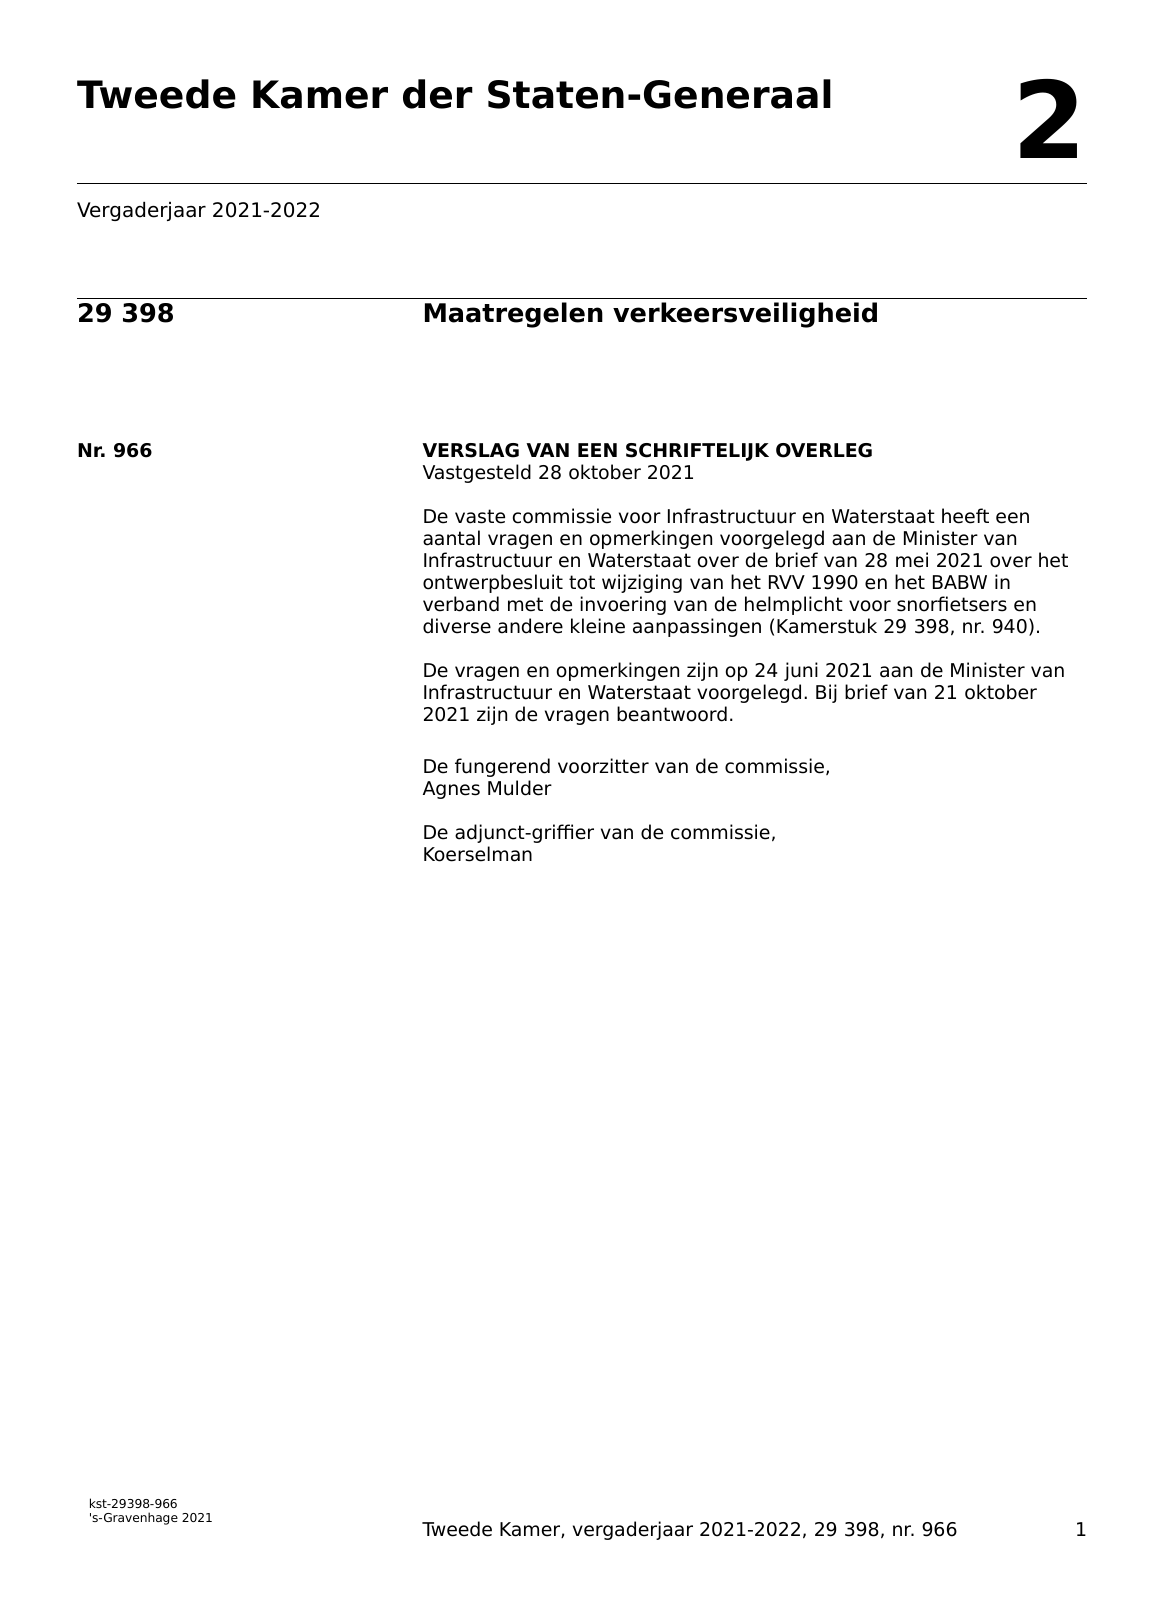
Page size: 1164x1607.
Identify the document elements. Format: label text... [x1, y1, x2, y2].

table_cell Vergaderjaar 2021-2022 [77, 184, 1087, 298]
text kst-29398-966 [88, 1497, 323, 1511]
subtitle 29 398 Maatregelen verkeersveiligheid [77, 299, 1087, 329]
text De vragen en opmerkingen zijn op 24 juni 2021 aan de Minister van Infrastructuur en Waterstaat voorgelegd. Bij brief van 21 oktober 2021 zijn de vragen beantwoord. [422, 660, 1087, 726]
text 's-Gravenhage 2021 [88, 1511, 323, 1525]
text De adjunct-griffier van de commissie, Koerselman [422, 822, 1087, 866]
text De fungerend voorzitter van de commissie, Agnes Mulder [422, 756, 1087, 800]
subtitle Nr. 966 VERSLAG VAN EEN SCHRIFTELIJK OVERLEG [77, 440, 1087, 462]
text Vastgesteld 28 oktober 2021 [422, 462, 1087, 484]
table_header Tweede Kamer der Staten-Generaal [77, 59, 886, 183]
table_header 2 [886, 59, 1087, 183]
text De vaste commissie voor Infrastructuur en Waterstaat heeft een aantal vragen en opmerkingen voorgelegd aan de Minister van Infrastructuur en Waterstaat over de brief van 28 mei 2021 over het ontwerpbesluit tot wijziging van het RVV 1990 en het BABW in verband met de invoering van de helmplicht voor snorfietsers en diverse andere kleine aanpassingen (Kamerstuk 29 398, nr. 940). [422, 506, 1087, 638]
